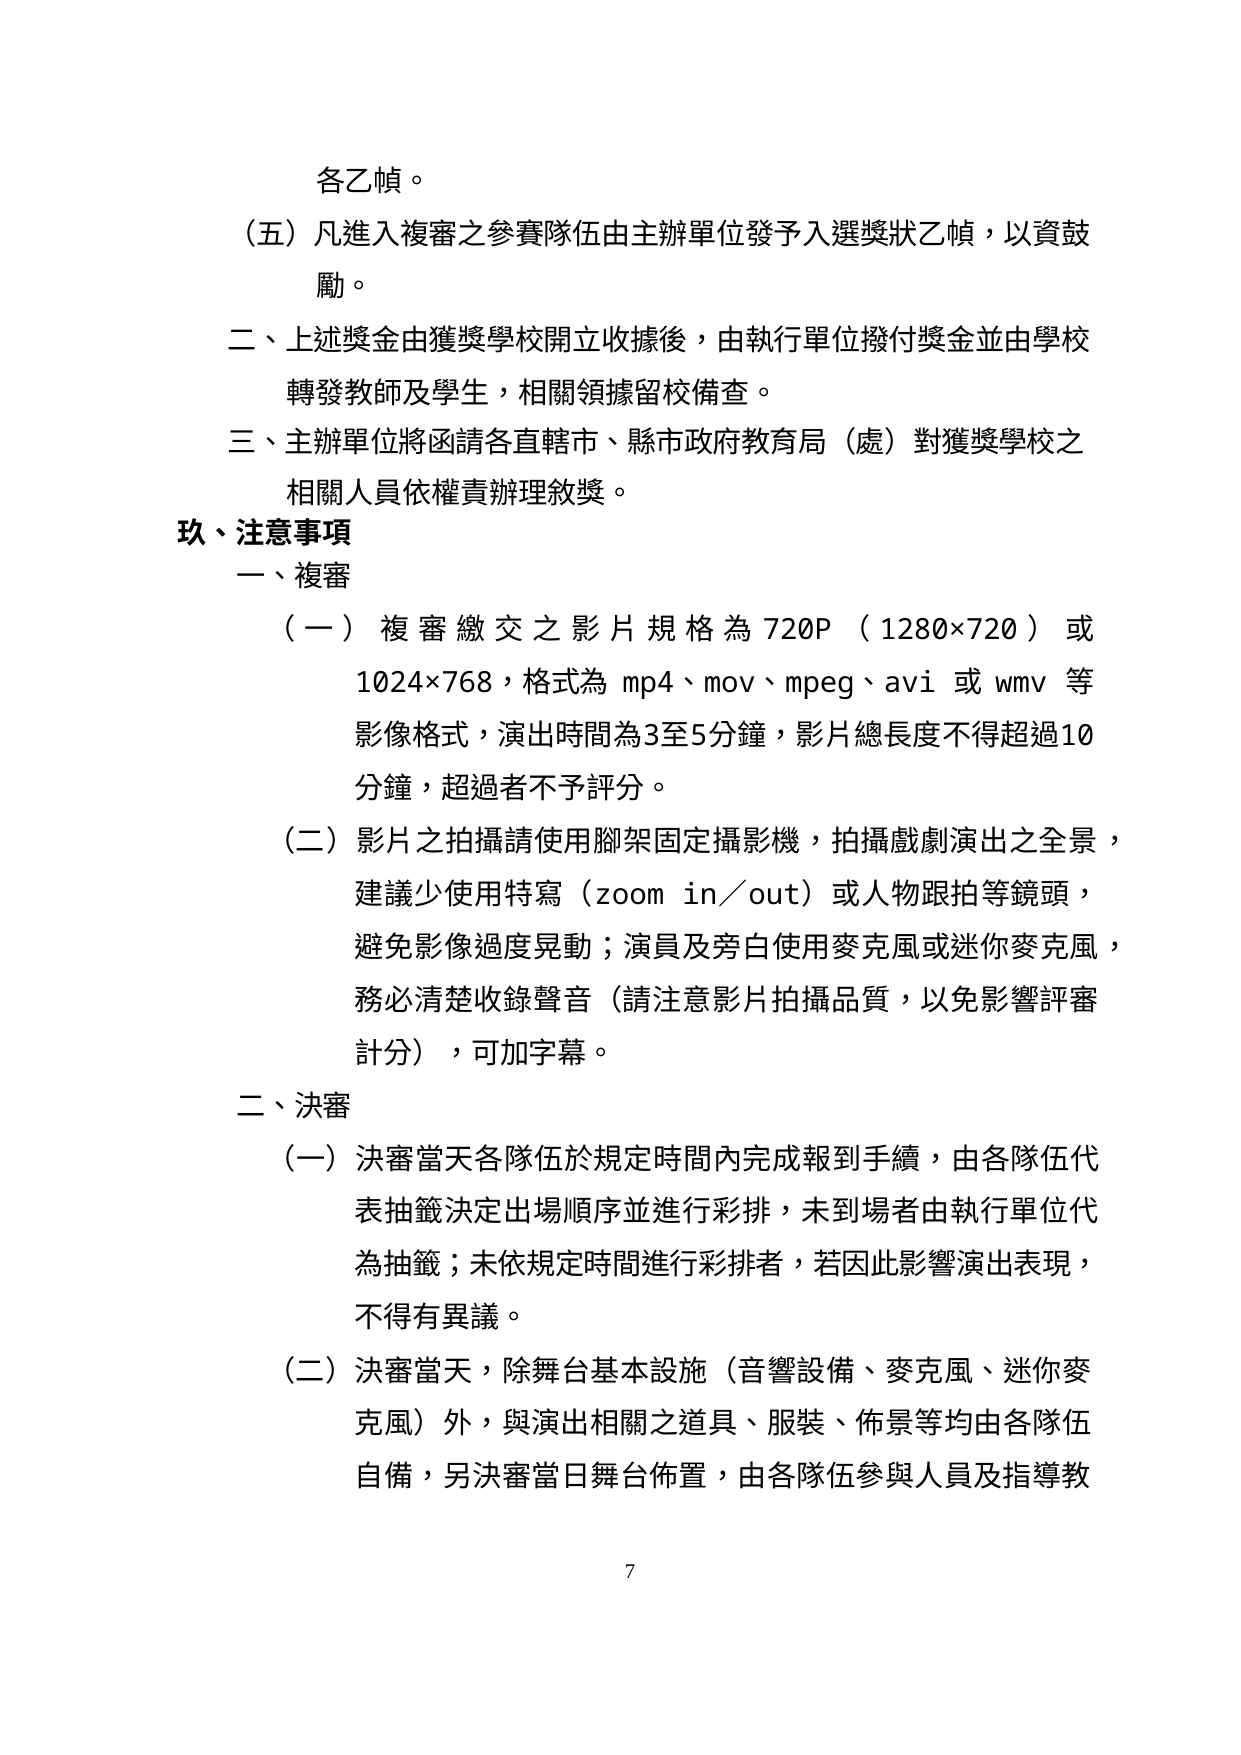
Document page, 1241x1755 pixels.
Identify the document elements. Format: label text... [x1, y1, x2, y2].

text （一）複審繳交之影片規格為720P（1280×720）或1024×768，格式為 mp4、mov、mpeg、avi 或 wmv 等影像格式，演出時間為3至5分鐘，影片總長度不得超過10分鐘，超過者不予評分。 [266, 606, 1094, 807]
text （二）決審當天，除舞台基本設施（音響設備、麥克風、迷你麥克風）外，與演出相關之道具、服裝、佈景等均由各隊伍自備，另決審當日舞台佈置，由各隊伍參與人員及指導教 [266, 1347, 1093, 1495]
text 各乙幀。 [316, 158, 1137, 200]
text （五）凡進入複審之參賽隊伍由主辦單位發予入選獎狀乙幀，以資鼓勵。 [227, 210, 1093, 305]
text 二、上述獎金由獲獎學校開立收據後，由執行單位撥付獎金並由學校轉發教師及學生，相關領據留校備查。 [227, 316, 1093, 412]
text （一）決審當天各隊伍於規定時間內完成報到手續，由各隊伍代表抽籤決定出場順序並進行彩排，未到場者由執行單位代為抽籤；未依規定時間進行彩排者，若因此影響演出表現，不得有異議。 [266, 1135, 1100, 1336]
text 二、決審 [236, 1083, 1137, 1125]
text （二）影片之拍攝請使用腳架固定攝影機，拍攝戲劇演出之全景，建議少使用特寫（zoom in／out）或人物跟拍等鏡頭，避免影像過度晃動；演員及旁白使用麥克風或迷你麥克風，務必清楚收錄聲音（請注意影片拍攝品質，以免影響評審計分），可加字幕。 [266, 818, 1100, 1072]
text 相關人員依權責辦理敘獎。玖、注意事項 [177, 470, 637, 552]
text 一、複審 [236, 553, 1137, 595]
text 三、主辦單位將函請各直轄市、縣市政府教育局（處）對獲獎學校之 [227, 422, 1137, 460]
